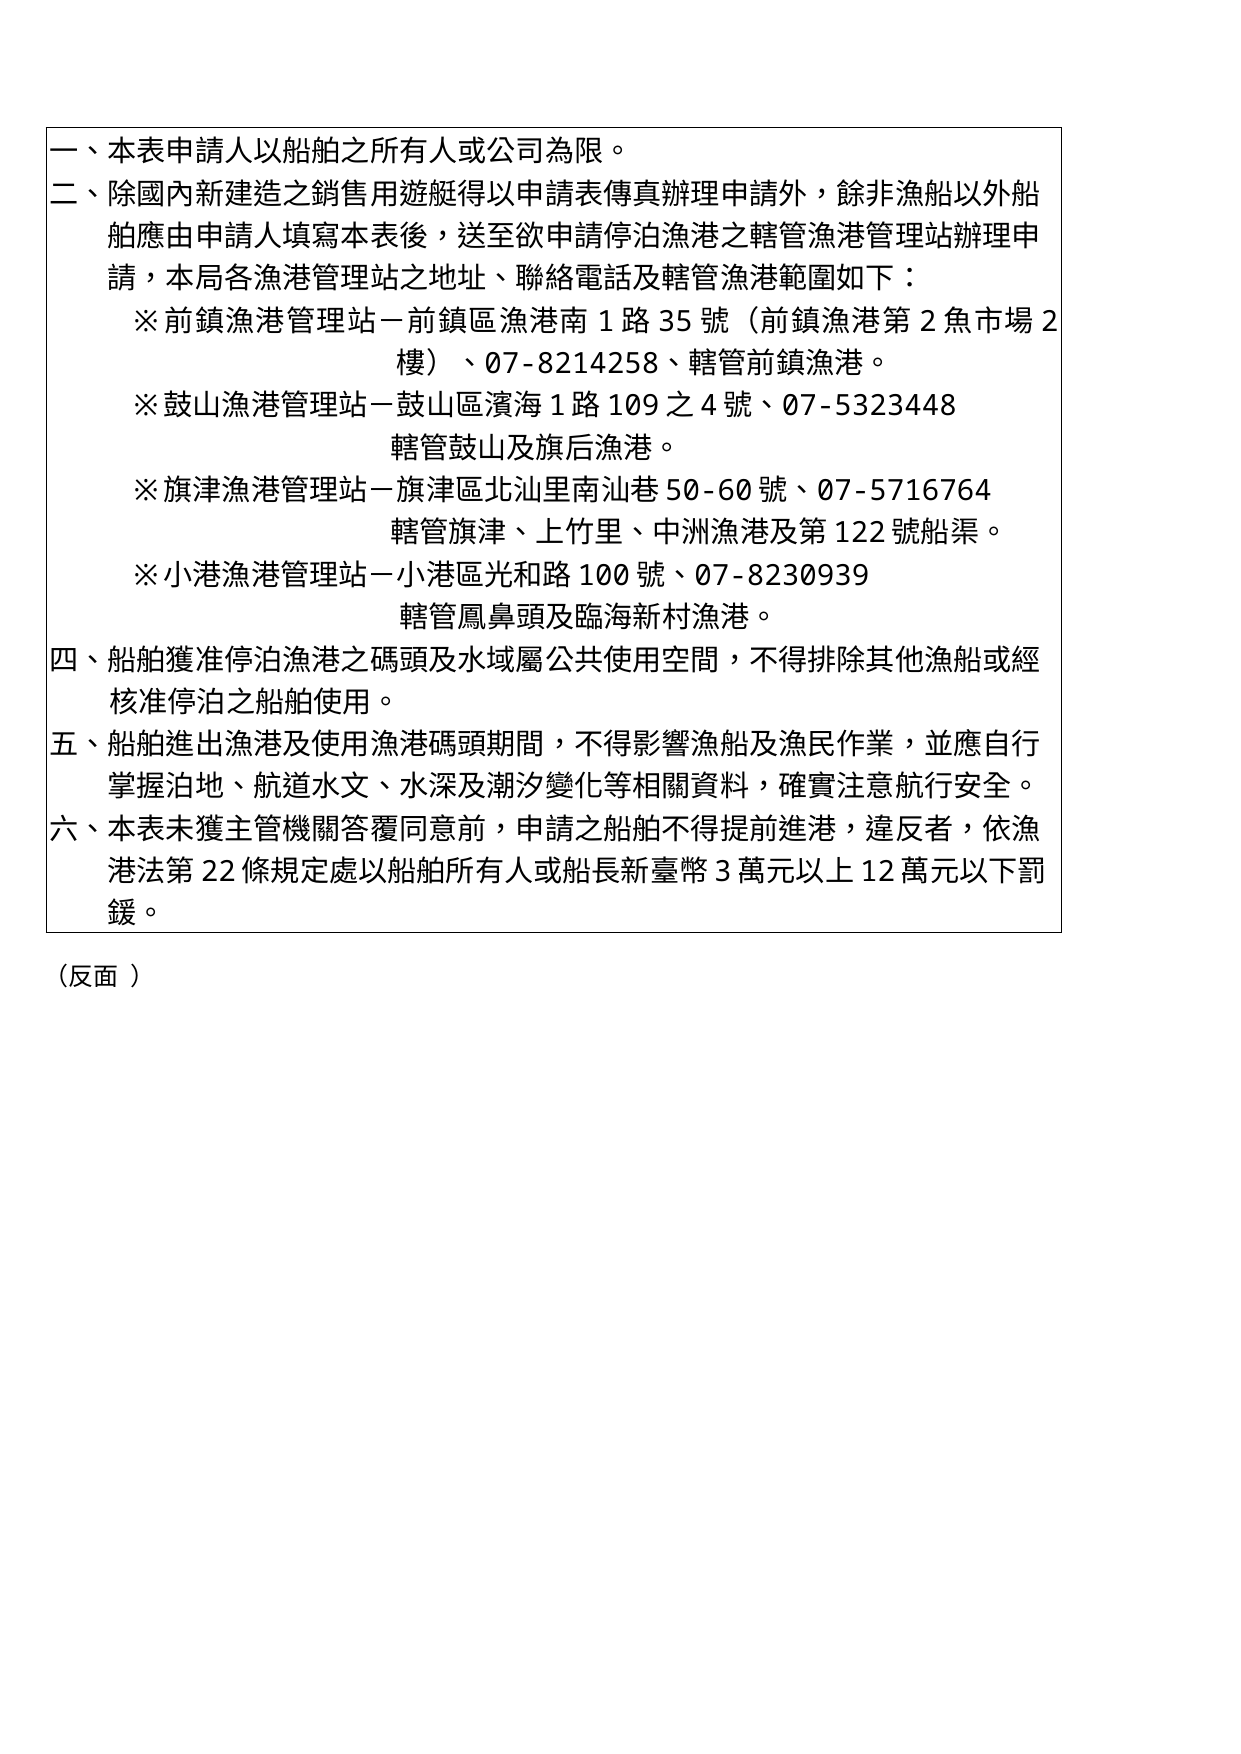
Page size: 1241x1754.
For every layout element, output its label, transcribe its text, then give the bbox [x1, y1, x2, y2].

text （反面 ） [43, 933, 1122, 996]
table_cell 一、本表申請人以船舶之所有人或公司為限。 二、除國內新建造之銷售用遊艇得以申請表傳真辦理申請外，餘非漁船以外船舶應由申請人填寫本表後，送至欲申請停泊漁港之轄管漁港管理站辦理申請，本局各漁港管理站之地址、聯絡電話及轄管漁港範圍如下： ※前鎮漁港管理站－前鎮區漁港南1路35號（前鎮漁港第2魚市場2樓）、07-8214258、轄管前鎮漁港。 ※鼓山漁港管理站－鼓山區濱海1路109之4號、07-5323448 轄管鼓山及旗后漁港。 ※旗津漁港管理站－旗津區北汕里南汕巷50-60號、07-5716764 轄管旗津、上竹里、中洲漁港及第122號船渠。 ※小港漁港管理站－小港區光和路100號、07-8230939 轄管鳳鼻頭及臨海新村漁港。 四、船舶獲准停泊漁港之碼頭及水域屬公共使用空間，不得排除其他漁船或經核准停泊之船舶使用。 五、船舶進出漁港及使用漁港碼頭期間，不得影響漁船及漁民作業，並應自行掌握泊地、航道水文、水深及潮汐變化等相關資料，確實注意航行安全。 六、本表未獲主管機關答覆同意前，申請之船舶不得提前進港，違反者，依漁港法第22條規定處以船舶所有人或船長新臺幣3萬元以上12萬元以下罰鍰。 [47, 128, 1061, 932]
